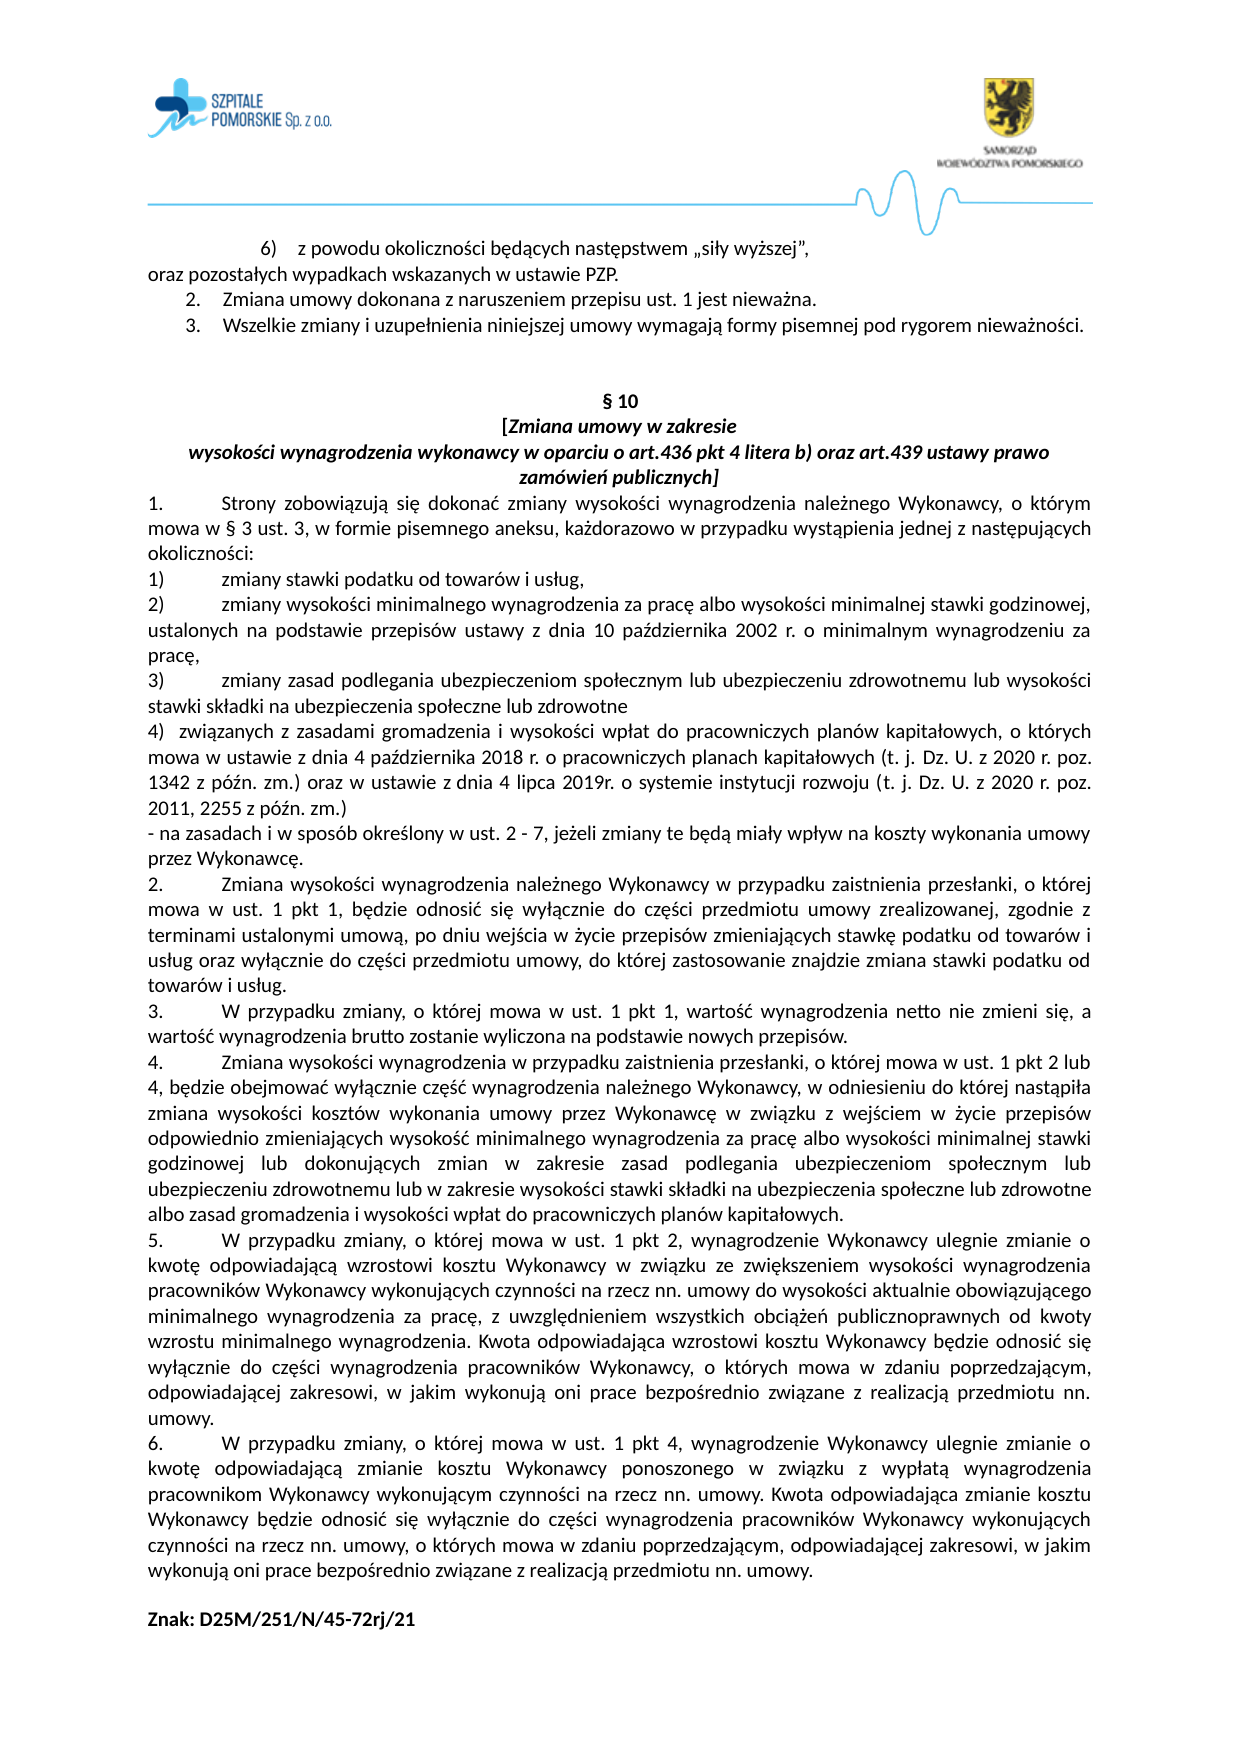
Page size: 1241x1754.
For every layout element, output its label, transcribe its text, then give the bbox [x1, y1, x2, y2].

text 2) zmiany wysokości minimalnego wynagrodzenia za pracę albo wysokości minimalnej stawki godzinowej, ustalonych na podstawie przepisów ustawy z dnia 10 października 2002 r. o minimalnym wynagrodzeniu za pracę, [148, 591, 1093, 668]
text 3. W przypadku zmiany, o której mowa w ust. 1 pkt 1, wartość wynagrodzenia netto nie zmieni się, a wartość wynagrodzenia brutto zostanie wyliczona na podstawie nowych przepisów. [148, 998, 1093, 1049]
text wysokości wynagrodzenia wykonawcy w oparciu o art.436 pkt 4 litera b) oraz art.439 ustawy prawo zamówień publicznych] [148, 439, 1093, 490]
text 6. W przypadku zmiany, o której mowa w ust. 1 pkt 4, wynagrodzenie Wykonawcy ulegnie zmianie o kwotę odpowiadającą zmianie kosztu Wykonawcy ponoszonego w związku z wypłatą wynagrodzenia pracownikom Wykonawcy wykonującym czynności na rzecz nn. umowy. Kwota odpowiadająca zmianie kosztu Wykonawcy będzie odnosić się wyłącznie do części wynagrodzenia pracowników Wykonawcy wykonujących czynności na rzecz nn. umowy, o których mowa w zdaniu poprzedzającym, odpowiadającej zakresowi, w jakim wykonują oni prace bezpośrednio związane z realizacją przedmiotu nn. umowy. [148, 1430, 1093, 1583]
text 4) związanych z zasadami gromadzenia i wysokości wpłat do pracowniczych planów kapitałowych, o których mowa w ustawie z dnia 4 października 2018 r. o pracowniczych planach kapitałowych (t. j. Dz. U. z 2020 r. poz. 1342 z późn. zm.) oraz w ustawie z dnia 4 lipca 2019r. o systemie instytucji rozwoju (t. j. Dz. U. z 2020 r. poz. 2011, 2255 z późn. zm.) [148, 718, 1093, 820]
list Zmiana umowy dokonana z naruszeniem przepisu ust. 1 jest nieważna. [185, 286, 1093, 312]
text 1) zmiany stawki podatku od towarów i usług, [148, 566, 1093, 591]
list z powodu okoliczności będących następstwem „siły wyższej”, [260, 236, 1093, 261]
text 1. Strony zobowiązują się dokonać zmiany wysokości wynagrodzenia należnego Wykonawcy, o którym mowa w § 3 ust. 3, w formie pisemnego aneksu, każdorazowo w przypadku wystąpienia jednej z następujących okoliczności: [148, 490, 1093, 566]
text § 10 [148, 388, 1093, 413]
text 2. Zmiana wysokości wynagrodzenia należnego Wykonawcy w przypadku zaistnienia przesłanki, o której mowa w ust. 1 pkt 1, będzie odnosić się wyłącznie do części przedmiotu umowy zrealizowanej, zgodnie z terminami ustalonymi umową, po dniu wejścia w życie przepisów zmieniających stawkę podatku od towarów i usług oraz wyłącznie do części przedmiotu umowy, do której zastosowanie znajdzie zmiana stawki podatku od towarów i usług. [148, 871, 1093, 998]
text 4. Zmiana wysokości wynagrodzenia w przypadku zaistnienia przesłanki, o której mowa w ust. 1 pkt 2 lub 4, będzie obejmować wyłącznie część wynagrodzenia należnego Wykonawcy, w odniesieniu do której nastąpiła zmiana wysokości kosztów wykonania umowy przez Wykonawcę w związku z wejściem w życie przepisów odpowiednio zmieniających wysokość minimalnego wynagrodzenia za pracę albo wysokości minimalnej stawki godzinowej lub dokonujących zmian w zakresie zasad podlegania ubezpieczeniom społecznym lub ubezpieczeniu zdrowotnemu lub w zakresie wysokości stawki składki na ubezpieczenia społeczne lub zdrowotne albo zasad gromadzenia i wysokości wpłat do pracowniczych planów kapitałowych. [148, 1049, 1093, 1227]
text oraz pozostałych wypadkach wskazanych w ustawie PZP. [148, 261, 1093, 286]
list Wszelkie zmiany i uzupełnienia niniejszej umowy wymagają formy pisemnej pod rygorem nieważności. [185, 312, 1093, 337]
text 3) zmiany zasad podlegania ubezpieczeniom społecznym lub ubezpieczeniu zdrowotnemu lub wysokości stawki składki na ubezpieczenia społeczne lub zdrowotne [148, 668, 1093, 718]
text 5. W przypadku zmiany, o której mowa w ust. 1 pkt 2, wynagrodzenie Wykonawcy ulegnie zmianie o kwotę odpowiadającą wzrostowi kosztu Wykonawcy w związku ze zwiększeniem wysokości wynagrodzenia pracowników Wykonawcy wykonujących czynności na rzecz nn. umowy do wysokości aktualnie obowiązującego minimalnego wynagrodzenia za pracę, z uwzględnieniem wszystkich obciążeń publicznoprawnych od kwoty wzrostu minimalnego wynagrodzenia. Kwota odpowiadająca wzrostowi kosztu Wykonawcy będzie odnosić się wyłącznie do części wynagrodzenia pracowników Wykonawcy, o których mowa w zdaniu poprzedzającym, odpowiadającej zakresowi, w jakim wykonują oni prace bezpośrednio związane z realizacją przedmiotu nn. umowy. [148, 1227, 1093, 1430]
text [Zmiana umowy w zakresie [148, 413, 1093, 439]
text - na zasadach i w sposób określony w ust. 2 - 7, jeżeli zmiany te będą miały wpływ na koszty wykonania umowy przez Wykonawcę. [148, 820, 1093, 871]
